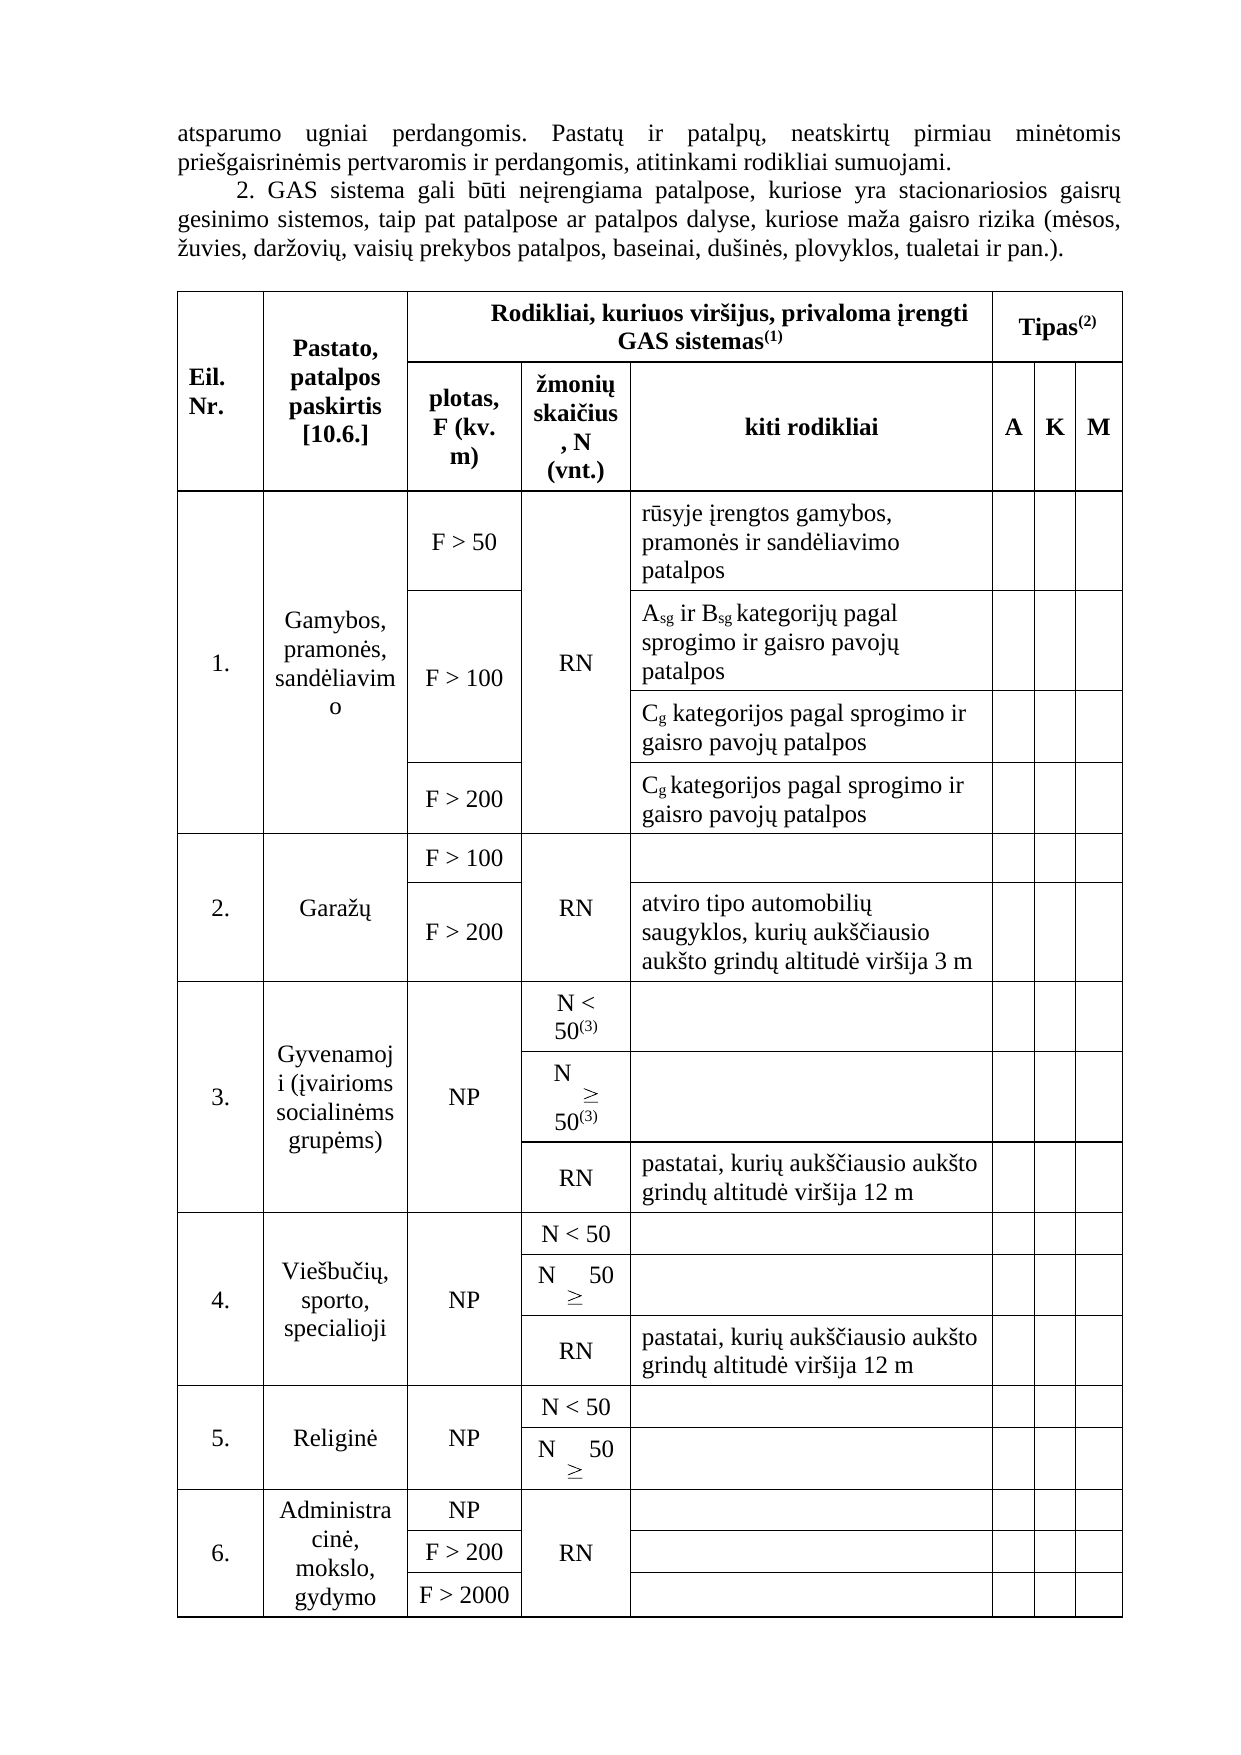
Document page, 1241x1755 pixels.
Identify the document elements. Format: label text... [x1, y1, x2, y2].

table_cell [1035, 763, 1075, 833]
table_cell 4. [178, 1213, 263, 1385]
table_cell RN [522, 1316, 630, 1385]
table_cell Asg ir Bsg kategorijų pagal sprogimo ir gaisro pavojų patalpos [631, 591, 992, 690]
table_cell [631, 1428, 992, 1488]
table_cell [1035, 1143, 1075, 1212]
table_cell Gyvenamoji (įvairioms socialinėms grupėms) [264, 982, 407, 1212]
table_cell RN [522, 492, 630, 833]
table_cell N < 50 [522, 1213, 630, 1253]
table_cell 5. [178, 1386, 263, 1488]
table_cell 6. [178, 1490, 263, 1616]
table_cell Administracinė, mokslo, gydymo [264, 1490, 407, 1616]
table_cell [1076, 691, 1122, 762]
table_cell N < 50(3) [522, 982, 630, 1051]
table_cell [1076, 982, 1122, 1051]
table_cell F > 200 [408, 883, 521, 981]
table_cell [1035, 1052, 1075, 1141]
table_cell pastatai, kurių aukščiausio aukšto grindų altitudė viršija 12 m [631, 1316, 992, 1385]
table_cell [993, 1428, 1034, 1488]
table_cell Cg kategorijos pagal sprogimo ir gaisro pavojų patalpos [631, 691, 992, 762]
table_cell N >= 50 [522, 1255, 630, 1315]
table_cell rūsyje įrengtos gamybos, pramonės ir sandėliavimo patalpos [631, 492, 992, 590]
table_header Pastato, patalpos paskirtis [10.6.] [264, 292, 407, 490]
table_cell [631, 1490, 992, 1530]
table_cell [1076, 1052, 1122, 1141]
table_cell [1076, 591, 1122, 690]
table_cell N >= 50(3) [522, 1052, 630, 1141]
text atsparumo ugniai perdangomis. Pastatų ir patalpų, neatskirtų pirmiau minėtomis priešgaisrinėmis pertvaromis ir perdangomis, atitinkami rodikliai sumuojami. [177, 118, 1122, 176]
table_cell F > 200 [408, 763, 521, 833]
table_cell kiti rodikliai [631, 363, 992, 490]
table_cell [993, 591, 1034, 690]
table_cell [993, 1490, 1034, 1530]
table_cell NP [408, 1213, 521, 1385]
table_cell RN [522, 1490, 630, 1616]
table_cell M [1076, 363, 1122, 490]
text 2. GAS sistema gali būti neįrengiama patalpose, kuriose yra stacionariosios gaisrų gesinimo sistemos, taip pat patalpose ar patalpos dalyse, kuriose maža gaisro rizika (mėsos, žuvies, daržovių, vaisių prekybos patalpos, baseinai, dušinės, plovyklos, tualetai ir pan.). [177, 176, 1122, 262]
table_cell RN [522, 834, 630, 981]
table_cell F > 100 [408, 834, 521, 882]
table_cell [1035, 1428, 1075, 1488]
table_cell [631, 834, 992, 882]
table_cell [1035, 883, 1075, 981]
table_cell [993, 691, 1034, 762]
table_cell F > 2000 [408, 1573, 521, 1616]
table_cell pastatai, kurių aukščiausio aukšto grindų altitudė viršija 12 m [631, 1143, 992, 1212]
table_cell [993, 492, 1034, 590]
table_cell A [993, 363, 1034, 490]
table_cell NP [408, 1490, 521, 1530]
table_cell RN [522, 1143, 630, 1212]
table_cell 1. [178, 492, 263, 833]
table_cell 3. [178, 982, 263, 1212]
table_cell Garažų [264, 834, 407, 981]
table_cell [1076, 883, 1122, 981]
table_cell [631, 982, 992, 1051]
table_cell [1076, 763, 1122, 833]
table_cell [1035, 1213, 1075, 1253]
table_cell [993, 1213, 1034, 1253]
table_cell [993, 1316, 1034, 1385]
table_cell [631, 1052, 992, 1141]
table_cell [631, 1255, 992, 1315]
table_cell [1035, 982, 1075, 1051]
table_cell [993, 1531, 1034, 1572]
table_cell F > 100 [408, 591, 521, 762]
table_cell [1035, 1316, 1075, 1385]
table_cell [1076, 1213, 1122, 1253]
table_cell NP [408, 1386, 521, 1488]
table_cell žmonių skaičius, N (vnt.) [522, 363, 630, 490]
table_cell [993, 1143, 1034, 1212]
table_header Eil. Nr. [178, 292, 263, 490]
table_cell [1076, 834, 1122, 882]
table_cell [1076, 492, 1122, 590]
table_cell F > 50 [408, 492, 521, 590]
table_cell [1076, 1316, 1122, 1385]
table_cell [1076, 1428, 1122, 1488]
table_cell [1076, 1143, 1122, 1212]
table_cell [993, 1386, 1034, 1427]
table_cell [1035, 1490, 1075, 1530]
table_cell Cg kategorijos pagal sprogimo ir gaisro pavojų patalpos [631, 763, 992, 833]
table_cell [631, 1386, 992, 1427]
table_cell Religinė [264, 1386, 407, 1488]
table_cell [993, 883, 1034, 981]
table_cell [1076, 1386, 1122, 1427]
table_cell 2. [178, 834, 263, 981]
table_cell [993, 763, 1034, 833]
table_cell [1035, 1531, 1075, 1572]
table_cell [993, 1255, 1034, 1315]
table_cell [631, 1573, 992, 1616]
table_cell Gamybos, pramonės, sandėliavimo [264, 492, 407, 833]
table_cell [1035, 1386, 1075, 1427]
table_cell atviro tipo automobilių saugyklos, kurių aukščiausio aukšto grindų altitudė viršija 3 m [631, 883, 992, 981]
table_cell [1035, 1255, 1075, 1315]
table_cell [1076, 1255, 1122, 1315]
table_cell N >= 50 [522, 1428, 630, 1488]
table_cell [1076, 1531, 1122, 1572]
table_cell [1035, 834, 1075, 882]
table_cell K [1035, 363, 1075, 490]
table_cell NP [408, 982, 521, 1212]
table_cell Viešbučių, sporto, specialioji [264, 1213, 407, 1385]
table_header Tipas(2) [993, 292, 1122, 361]
table_cell plotas, F (kv. m) [408, 363, 521, 490]
table_cell [631, 1531, 992, 1572]
table_header Rodikliai, kuriuos viršijus, privaloma įrengti GAS sistemas(1) [408, 292, 992, 361]
table_cell [631, 1213, 992, 1253]
table_cell [993, 834, 1034, 882]
table_cell [1035, 691, 1075, 762]
table_cell [1035, 492, 1075, 590]
table_cell F > 200 [408, 1531, 521, 1572]
table_cell [1035, 1573, 1075, 1616]
table_cell [993, 1573, 1034, 1616]
table_cell [993, 982, 1034, 1051]
table_cell [1035, 591, 1075, 690]
table_cell [1076, 1573, 1122, 1616]
table_cell [1076, 1490, 1122, 1530]
table_cell [993, 1052, 1034, 1141]
table_cell N < 50 [522, 1386, 630, 1427]
